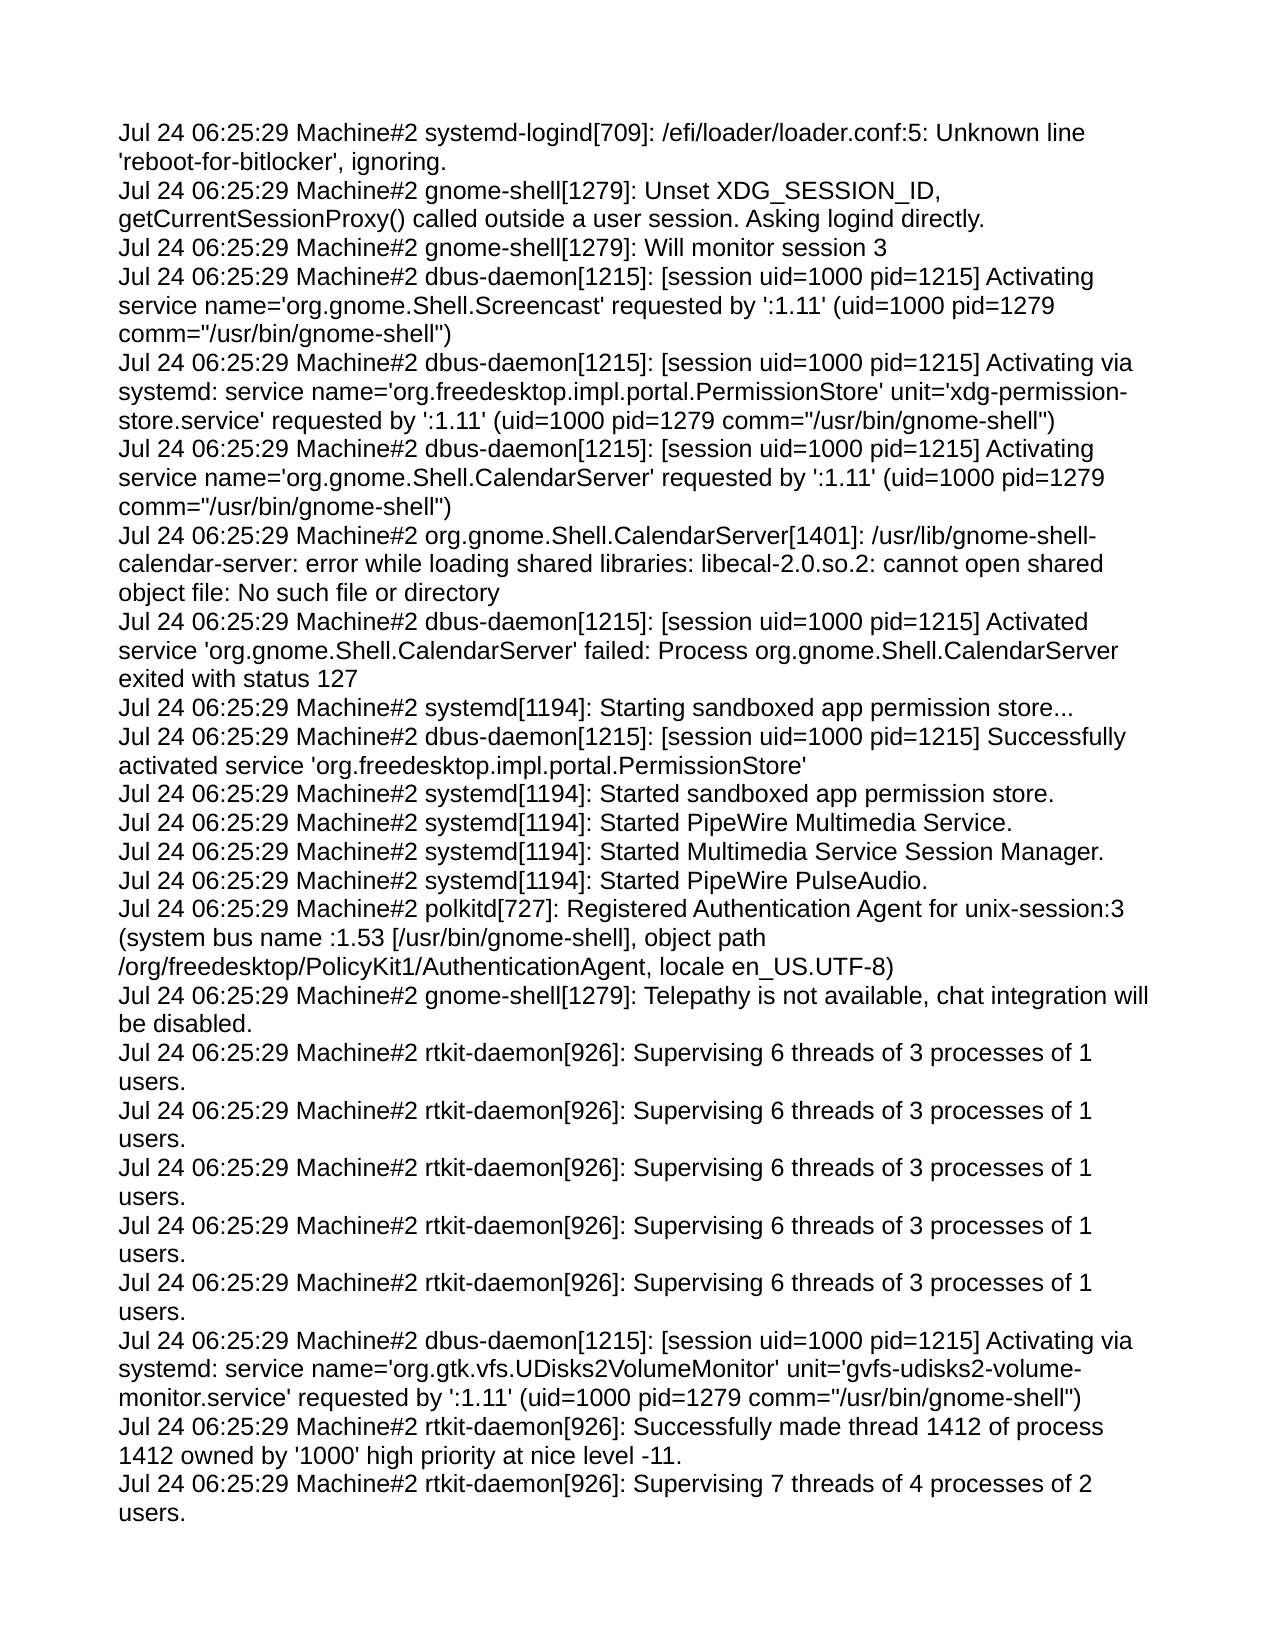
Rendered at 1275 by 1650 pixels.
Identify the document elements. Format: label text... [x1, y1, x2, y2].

text Jul 24 06:25:29 Machine#2 gnome-shell[1279]: Unset XDG_SESSION_ID, getCurrentSessionProxy() called outside a user session. Asking logind directly. [118, 176, 1157, 233]
text Jul 24 06:25:29 Machine#2 systemd[1194]: Started sandboxed app permission store. [118, 779, 1157, 808]
text Jul 24 06:25:29 Machine#2 systemd[1194]: Starting sandboxed app permission store... [118, 693, 1157, 722]
text Jul 24 06:25:29 Machine#2 systemd[1194]: Started PipeWire PulseAudio. [118, 866, 1157, 894]
text Jul 24 06:25:29 Machine#2 rtkit-daemon[926]: Supervising 6 threads of 3 processes of 1 users. [118, 1211, 1157, 1268]
text Jul 24 06:25:29 Machine#2 rtkit-daemon[926]: Supervising 6 threads of 3 processes of 1 users. [118, 1038, 1157, 1096]
text Jul 24 06:25:29 Machine#2 dbus-daemon[1215]: [session uid=1000 pid=1215] Activating via systemd: service name='org.gtk.vfs.UDisks2VolumeMonitor' unit='gvfs-udisks2-volume-monitor.service' requested by ':1.11' (uid=1000 pid=1279 comm="/usr/bin/gnome-shell") [118, 1326, 1157, 1412]
text Jul 24 06:25:29 Machine#2 dbus-daemon[1215]: [session uid=1000 pid=1215] Activating service name='org.gnome.Shell.Screencast' requested by ':1.11' (uid=1000 pid=1279 comm="/usr/bin/gnome-shell") [118, 262, 1157, 348]
text Jul 24 06:25:29 Machine#2 systemd[1194]: Started PipeWire Multimedia Service. [118, 808, 1157, 837]
text Jul 24 06:25:29 Machine#2 dbus-daemon[1215]: [session uid=1000 pid=1215] Activating via systemd: service name='org.freedesktop.impl.portal.PermissionStore' unit='xdg-permission-store.service' requested by ':1.11' (uid=1000 pid=1279 comm="/usr/bin/gnome-shell") [118, 348, 1157, 434]
text Jul 24 06:25:29 Machine#2 dbus-daemon[1215]: [session uid=1000 pid=1215] Activated service 'org.gnome.Shell.CalendarServer' failed: Process org.gnome.Shell.CalendarServer exited with status 127 [118, 607, 1157, 693]
text Jul 24 06:25:29 Machine#2 rtkit-daemon[926]: Supervising 6 threads of 3 processes of 1 users. [118, 1268, 1157, 1326]
text Jul 24 06:25:29 Machine#2 gnome-shell[1279]: Telepathy is not available, chat integration will be disabled. [118, 981, 1157, 1038]
text Jul 24 06:25:29 Machine#2 systemd[1194]: Started Multimedia Service Session Manager. [118, 837, 1157, 866]
text Jul 24 06:25:29 Machine#2 rtkit-daemon[926]: Supervising 6 threads of 3 processes of 1 users. [118, 1153, 1157, 1211]
text Jul 24 06:25:29 Machine#2 rtkit-daemon[926]: Successfully made thread 1412 of process 1412 owned by '1000' high priority at nice level -11. [118, 1412, 1157, 1469]
text Jul 24 06:25:29 Machine#2 org.gnome.Shell.CalendarServer[1401]: /usr/lib/gnome-shell-calendar-server: error while loading shared libraries: libecal-2.0.so.2: cannot open shared object file: No such file or directory [118, 521, 1157, 607]
text Jul 24 06:25:29 Machine#2 dbus-daemon[1215]: [session uid=1000 pid=1215] Activating service name='org.gnome.Shell.CalendarServer' requested by ':1.11' (uid=1000 pid=1279 comm="/usr/bin/gnome-shell") [118, 434, 1157, 521]
text Jul 24 06:25:29 Machine#2 rtkit-daemon[926]: Supervising 6 threads of 3 processes of 1 users. [118, 1096, 1157, 1153]
text Jul 24 06:25:29 Machine#2 rtkit-daemon[926]: Supervising 7 threads of 4 processes of 2 users. [118, 1469, 1157, 1527]
text Jul 24 06:25:29 Machine#2 polkitd[727]: Registered Authentication Agent for unix-session:3 (system bus name :1.53 [/usr/bin/gnome-shell], object path /org/freedesktop/PolicyKit1/AuthenticationAgent, locale en_US.UTF-8) [118, 894, 1157, 981]
text Jul 24 06:25:29 Machine#2 dbus-daemon[1215]: [session uid=1000 pid=1215] Successfully activated service 'org.freedesktop.impl.portal.PermissionStore' [118, 722, 1157, 779]
text Jul 24 06:25:29 Machine#2 systemd-logind[709]: /efi/loader/loader.conf:5: Unknown line 'reboot-for-bitlocker', ignoring. [118, 118, 1157, 176]
text Jul 24 06:25:29 Machine#2 gnome-shell[1279]: Will monitor session 3 [118, 233, 1157, 262]
